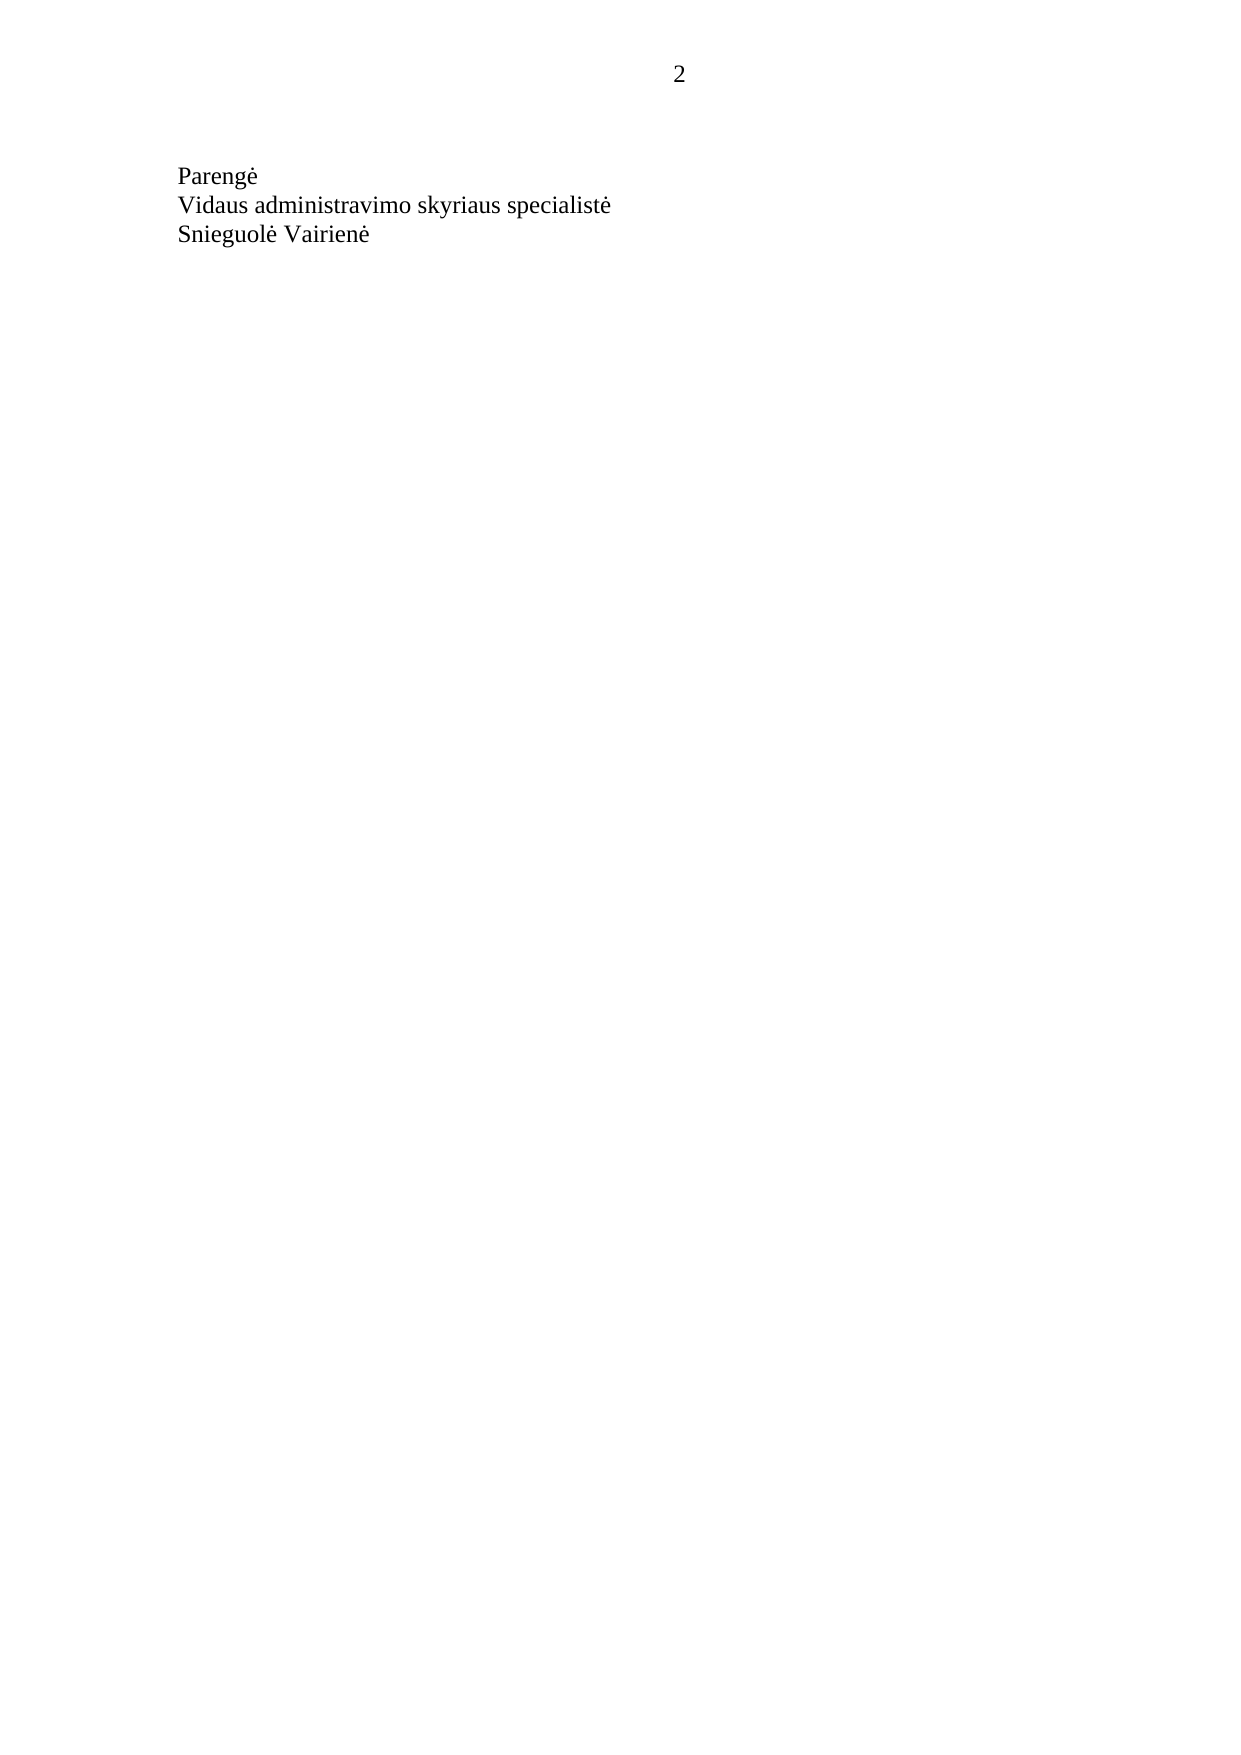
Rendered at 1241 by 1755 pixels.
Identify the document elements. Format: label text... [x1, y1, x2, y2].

text Snieguolė Vairienė [177, 219, 1181, 247]
text Vidaus administravimo skyriaus specialistė [177, 190, 1181, 219]
text Parengė [177, 161, 1181, 190]
